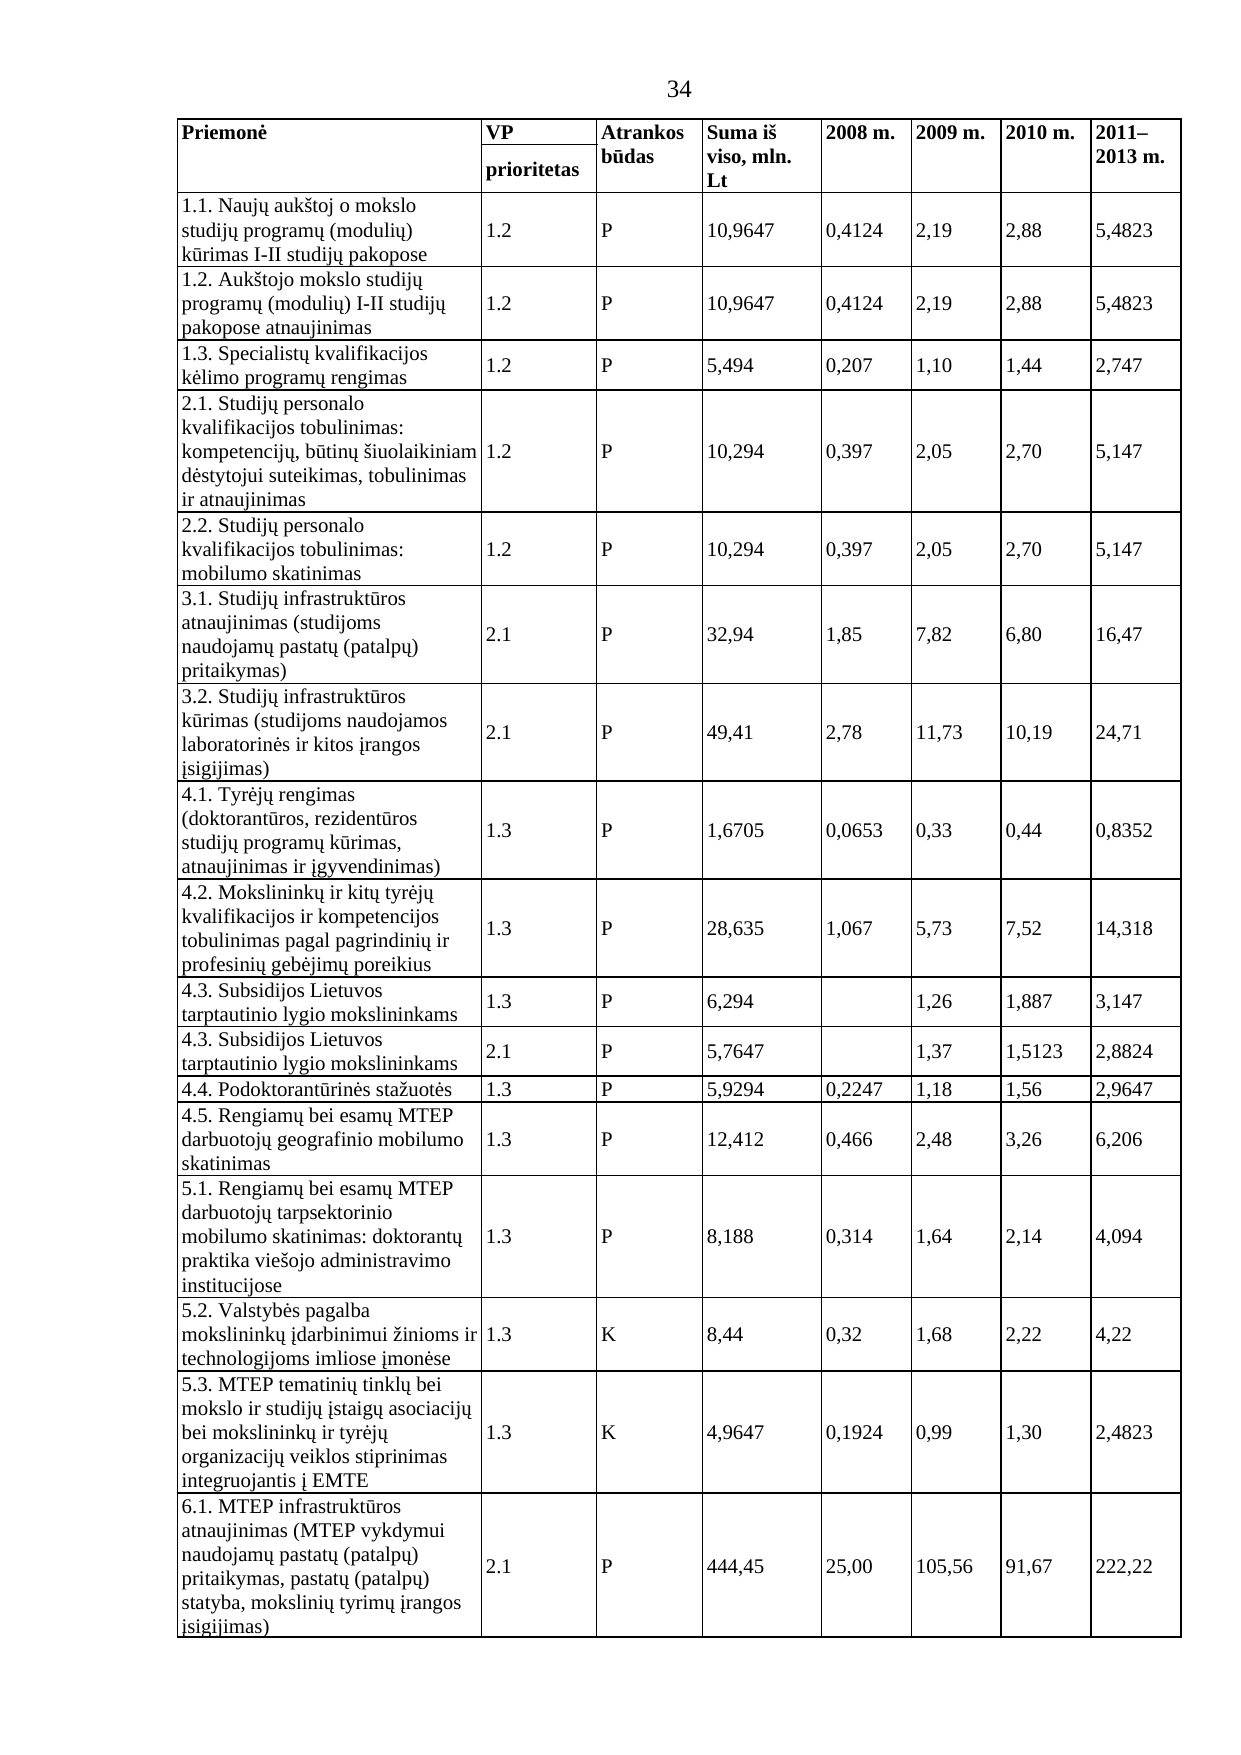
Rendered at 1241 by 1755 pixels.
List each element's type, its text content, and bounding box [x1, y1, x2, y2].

table_cell 28,635 [703, 880, 821, 976]
table_cell 1,30 [1002, 1372, 1090, 1492]
table_cell 1.2 [482, 267, 596, 339]
table_header 2010 m. [1002, 120, 1090, 192]
table_cell 5,4823 [1092, 193, 1180, 266]
table_cell 0,44 [1002, 782, 1090, 878]
table_cell 1,887 [1002, 978, 1090, 1026]
table_cell 1,26 [912, 978, 1000, 1026]
table_cell 14,318 [1092, 880, 1180, 976]
table_cell 1,85 [822, 586, 911, 682]
table_cell 0,4124 [822, 193, 911, 266]
table_cell P [597, 586, 702, 682]
table_cell 5,73 [912, 880, 1000, 976]
table_cell 8,188 [703, 1176, 821, 1297]
table_cell 16,47 [1092, 586, 1180, 682]
table_cell P [597, 193, 702, 266]
table_cell 7,82 [912, 586, 1000, 682]
table_cell 1.2 [482, 391, 596, 511]
table_cell K [597, 1372, 702, 1492]
table_cell 1,37 [912, 1027, 1000, 1075]
table_header VP [592, 120, 596, 144]
table_cell P [597, 391, 702, 511]
table_cell 2,22 [1002, 1298, 1090, 1370]
table_cell 222,22 [1092, 1494, 1180, 1636]
table_cell 0,8352 [1092, 782, 1180, 878]
table_cell 1,18 [912, 1077, 916, 1101]
table_cell 5,7647 [703, 1027, 821, 1075]
table_cell 1.3 [482, 978, 596, 1026]
table_cell 10,294 [703, 513, 821, 585]
table_cell 2.1 [482, 684, 596, 780]
table_cell 0,4124 [822, 267, 911, 339]
table_cell 1,5123 [1002, 1027, 1090, 1075]
table_cell 12,412 [703, 1103, 821, 1175]
table_cell 0,33 [912, 782, 1000, 878]
table_cell 2,14 [1002, 1176, 1090, 1297]
table_cell 25,00 [822, 1494, 911, 1636]
table_cell 1.3 [482, 880, 596, 976]
table_header Priemonė [178, 120, 481, 192]
table_header VP [482, 120, 486, 144]
table_cell 11,73 [912, 684, 1000, 780]
table_cell 0,314 [822, 1176, 911, 1297]
table_cell 1.3 [482, 1077, 486, 1101]
table_cell 0,466 [822, 1103, 911, 1175]
table_cell 10,19 [1002, 684, 1090, 780]
table_cell [822, 978, 911, 1026]
table_cell 0,1924 [822, 1372, 911, 1492]
table_cell 444,45 [703, 1494, 821, 1636]
table_cell 1,6705 [703, 782, 821, 878]
table_cell 1.3 [482, 1103, 596, 1175]
table_cell 5,147 [1092, 513, 1180, 585]
table_cell 2,747 [1092, 341, 1180, 389]
table_cell prioritetas [482, 145, 596, 192]
table_cell 0,99 [912, 1372, 1000, 1492]
table_cell 2.1 [482, 586, 596, 682]
table_cell 2,19 [912, 193, 1000, 266]
table_cell 5,494 [703, 341, 821, 389]
table_cell 1,68 [912, 1298, 1000, 1370]
table_header Atrankos būdas [597, 120, 702, 192]
table_cell 1.3 [592, 1077, 596, 1101]
table_cell 2.1 [482, 1027, 596, 1075]
table_cell 3,26 [1002, 1103, 1090, 1175]
table_cell 2,88 [1002, 267, 1090, 339]
table_cell 2,19 [912, 267, 1000, 339]
table_cell P [597, 684, 702, 780]
table_header 2011–2013 m. [1092, 120, 1180, 192]
table_cell 0,32 [822, 1298, 911, 1370]
table_cell 6,294 [703, 978, 821, 1026]
table_cell 0,397 [822, 513, 911, 585]
table_cell P [597, 1494, 702, 1636]
table_cell 2,48 [912, 1103, 1000, 1175]
table_cell P [597, 880, 702, 976]
table_cell 1.3 [482, 1176, 596, 1297]
table_cell P [597, 1103, 702, 1175]
table_cell 2,78 [822, 684, 911, 780]
table_cell 0,0653 [822, 782, 911, 878]
table_cell 10,9647 [703, 193, 821, 266]
table_cell 2,8824 [1092, 1027, 1180, 1075]
table_cell 4,9647 [703, 1372, 821, 1492]
table_cell 2,70 [1002, 513, 1090, 585]
table_cell P [597, 513, 702, 585]
table_cell 49,41 [703, 684, 821, 780]
table_cell 1.3 [482, 1372, 596, 1492]
table_cell [822, 1027, 911, 1075]
table_cell P [597, 782, 702, 878]
table_cell 2,05 [912, 513, 1000, 585]
table_cell 1,44 [1002, 341, 1090, 389]
table_cell P [597, 978, 702, 1026]
table_cell 91,67 [1002, 1494, 1090, 1636]
table_cell 6,80 [1002, 586, 1090, 682]
table_cell P [698, 1077, 702, 1101]
table_cell 6,206 [1092, 1103, 1180, 1175]
table_cell 24,71 [1092, 684, 1180, 780]
table_cell 1.2 [482, 341, 596, 389]
table_cell 1,067 [822, 880, 911, 976]
table_cell 1.2 [482, 513, 596, 585]
table_cell 5,147 [1092, 391, 1180, 511]
table_cell 2,88 [1002, 193, 1090, 266]
table_cell 3,147 [1092, 978, 1180, 1026]
table_cell P [597, 341, 702, 389]
table_cell 4,094 [1092, 1176, 1180, 1297]
table_header 2008 m. [822, 120, 911, 192]
table_cell 2,05 [912, 391, 1000, 511]
table_cell 1,64 [912, 1176, 1000, 1297]
table_cell 1,10 [912, 341, 1000, 389]
table_cell 105,56 [912, 1494, 1000, 1636]
table_cell 10,294 [703, 391, 821, 511]
table_cell P [597, 267, 702, 339]
table_cell 7,52 [1002, 880, 1090, 976]
table_cell 2,4823 [1092, 1372, 1180, 1492]
table_cell 2.1 [482, 1494, 596, 1636]
table_cell 0,207 [822, 341, 911, 389]
table_cell 32,94 [703, 586, 821, 682]
table_cell 2,70 [1002, 391, 1090, 511]
table_cell 1.3 [482, 782, 596, 878]
table_cell K [597, 1298, 702, 1370]
table_cell P [597, 1027, 702, 1075]
table_cell 10,9647 [703, 267, 821, 339]
table_cell 1.3 [482, 1298, 596, 1370]
table_cell 8,44 [703, 1298, 821, 1370]
table_cell 0,397 [822, 391, 911, 511]
table_cell 1.2 [482, 193, 596, 266]
table_cell 5,4823 [1092, 267, 1180, 339]
table_cell 4,22 [1092, 1298, 1180, 1370]
table_cell P [597, 1077, 601, 1101]
table_header 2009 m. [912, 120, 1000, 192]
table_cell P [597, 1176, 702, 1297]
